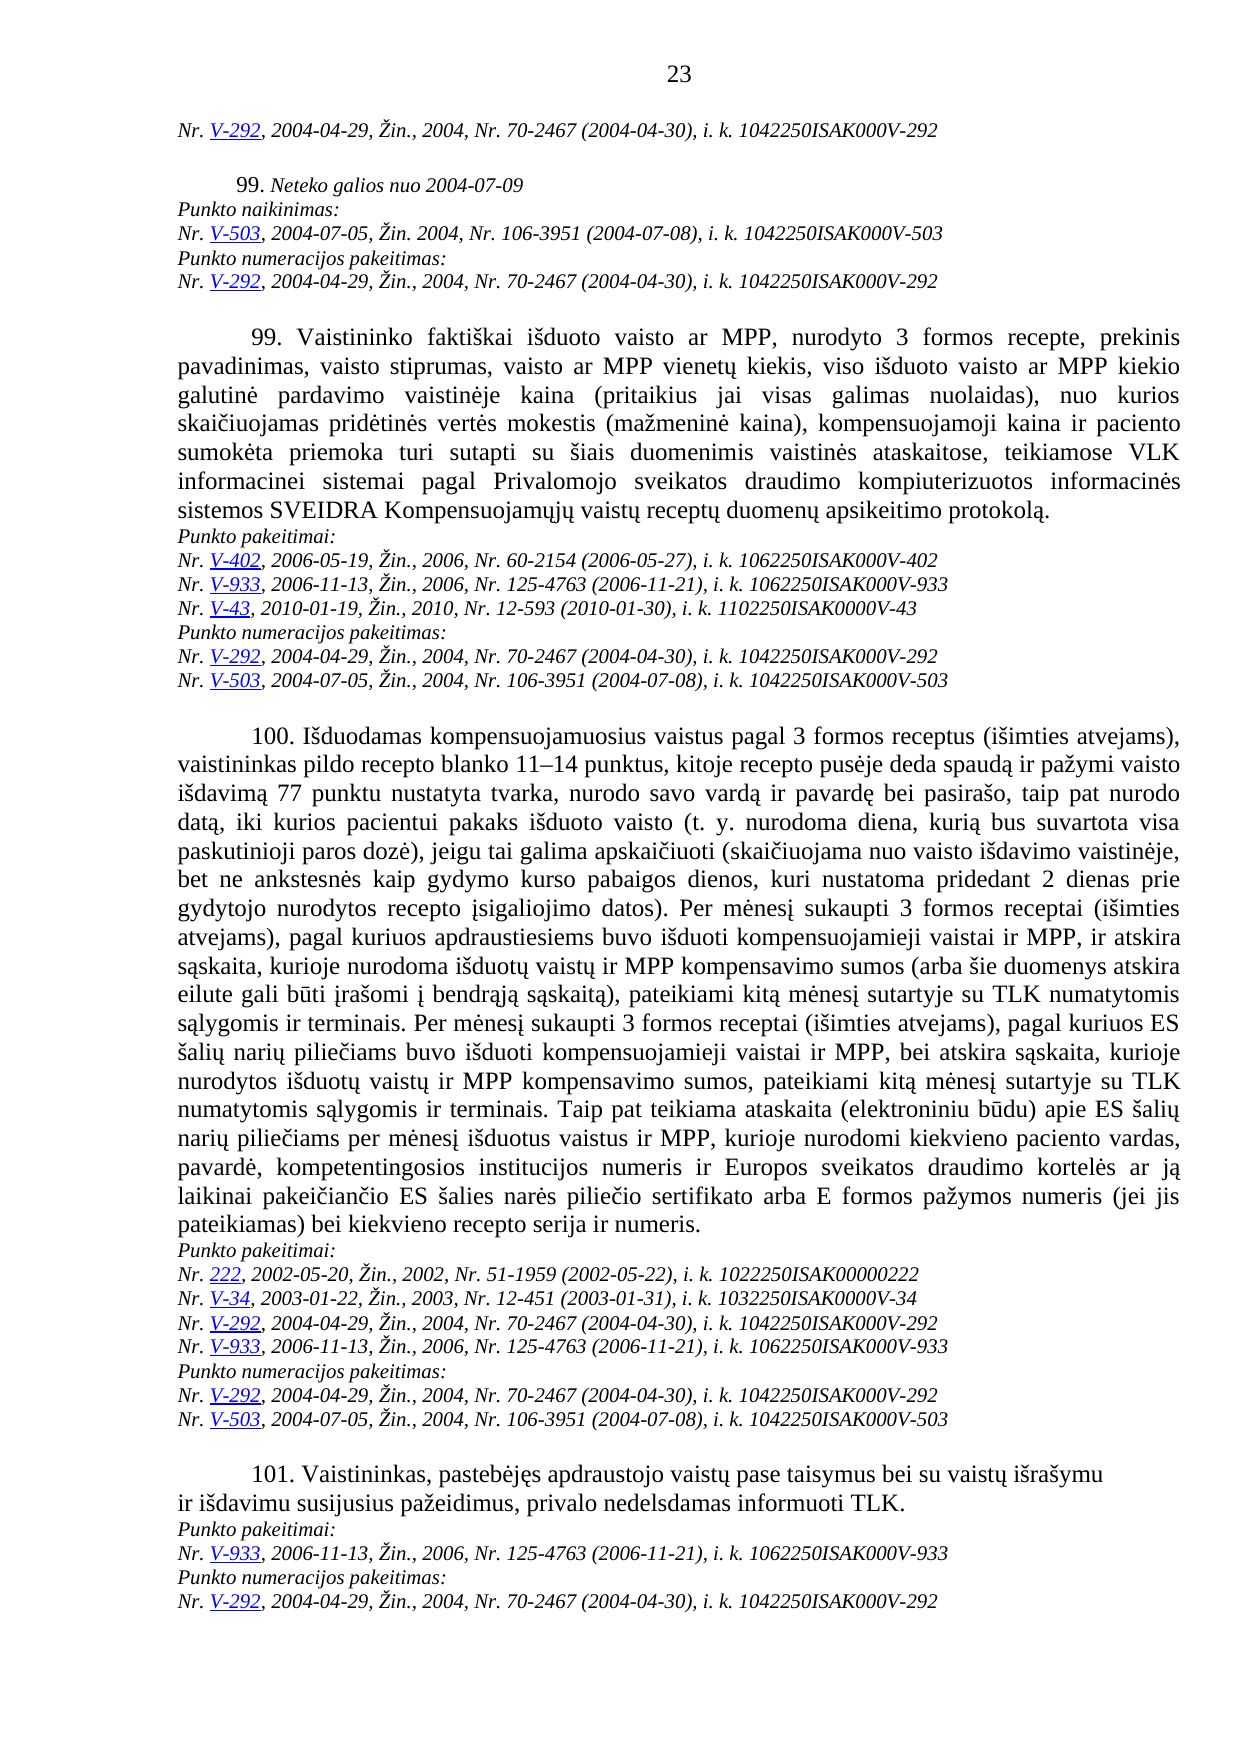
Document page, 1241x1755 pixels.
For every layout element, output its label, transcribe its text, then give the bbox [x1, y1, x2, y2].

text Punkto pakeitimai: [177, 1517, 1181, 1541]
text Nr. V-43, 2010-01-19, Žin., 2010, Nr. 12-593 (2010-01-30), i. k. 1102250ISAK0000V-43 [177, 596, 1181, 620]
text Punkto numeracijos pakeitimas: [177, 1358, 1181, 1383]
text Nr. V-292, 2004-04-29, Žin., 2004, Nr. 70-2467 (2004-04-30), i. k. 1042250ISAK000V-292 [177, 1383, 1181, 1407]
text Punkto naikinimas: [177, 197, 1181, 221]
text Nr. V-933, 2006-11-13, Žin., 2006, Nr. 125-4763 (2006-11-21), i. k. 1062250ISAK000V-933 [177, 1334, 1181, 1358]
text 99. Vaistininko faktiškai išduoto vaisto ar MPP, nurodyto 3 formos recepte, prekinis pavadinimas, vaisto stiprumas, vaisto ar MPP vienetų kiekis, viso išduoto vaisto ar MPP kiekio galutinė pardavimo vaistinėje kaina (pritaikius jai visas galimas nuolaidas), nuo kurios skaičiuojamas pridėtinės vertės mokestis (mažmeninė kaina), kompensuojamoji kaina ir paciento sumokėta priemoka turi sutapti su šiais duomenimis vaistinės ataskaitose, teikiamose VLK informacinei sistemai pagal Privalomojo sveikatos draudimo kompiuterizuotos informacinės sistemos SVEIDRA Kompensuojamųjų vaistų receptų duomenų apsikeitimo protokolą. [177, 322, 1181, 523]
text Nr. V-933, 2006-11-13, Žin., 2006, Nr. 125-4763 (2006-11-21), i. k. 1062250ISAK000V-933 [177, 1541, 1181, 1565]
text 100. Išduodamas kompensuojamuosius vaistus pagal 3 formos receptus (išimties atvejams), vaistininkas pildo recepto blanko 11–14 punktus, kitoje recepto pusėje deda spaudą ir pažymi vaisto išdavimą 77 punktu nustatyta tvarka, nurodo savo vardą ir pavardę bei pasirašo, taip pat nurodo datą, iki kurios pacientui pakaks išduoto vaisto (t. y. nurodoma diena, kurią bus suvartota visa paskutinioji paros dozė), jeigu tai galima apskaičiuoti (skaičiuojama nuo vaisto išdavimo vaistinėje, bet ne ankstesnės kaip gydymo kurso pabaigos dienos, kuri nustatoma pridedant 2 dienas prie gydytojo nurodytos recepto įsigaliojimo datos). Per mėnesį sukaupti 3 formos receptai (išimties atvejams), pagal kuriuos apdraustiesiems buvo išduoti kompensuojamieji vaistai ir MPP, ir atskira sąskaita, kurioje nurodoma išduotų vaistų ir MPP kompensavimo sumos (arba šie duomenys atskira eilute gali būti įrašomi į bendrąją sąskaitą), pateikiami kitą mėnesį sutartyje su TLK numatytomis sąlygomis ir terminais. Per mėnesį sukaupti 3 formos receptai (išimties atvejams), pagal kuriuos ES šalių narių piliečiams buvo išduoti kompensuojamieji vaistai ir MPP, bei atskira sąskaita, kurioje nurodytos išduotų vaistų ir MPP kompensavimo sumos, pateikiami kitą mėnesį sutartyje su TLK numatytomis sąlygomis ir terminais. Taip pat teikiama ataskaita (elektroniniu būdu) apie ES šalių narių piliečiams per mėnesį išduotus vaistus ir MPP, kurioje nurodomi kiekvieno paciento vardas, pavardė, kompetentingosios institucijos numeris ir Europos sveikatos draudimo kortelės ar ją laikinai pakeičiančio ES šalies narės piliečio sertifikato arba E formos pažymos numeris (jei jis pateikiamas) bei kiekvieno recepto serija ir numeris. [177, 721, 1181, 1238]
text Punkto pakeitimai: [177, 1238, 1181, 1262]
text Nr. V-933, 2006-11-13, Žin., 2006, Nr. 125-4763 (2006-11-21), i. k. 1062250ISAK000V-933 [177, 572, 1181, 596]
text Nr. V-503, 2004-07-05, Žin., 2004, Nr. 106-3951 (2004-07-08), i. k. 1042250ISAK000V-503 [177, 668, 1181, 692]
text Nr. V-292, 2004-04-29, Žin., 2004, Nr. 70-2467 (2004-04-30), i. k. 1042250ISAK000V-292 [177, 1310, 1181, 1334]
text Nr. V-292, 2004-04-29, Žin., 2004, Nr. 70-2467 (2004-04-30), i. k. 1042250ISAK000V-292 [177, 644, 1181, 668]
text Nr. V-292, 2004-04-29, Žin., 2004, Nr. 70-2467 (2004-04-30), i. k. 1042250ISAK000V-292 [177, 1589, 1181, 1613]
text Nr. V-503, 2004-07-05, Žin. 2004, Nr. 106-3951 (2004-07-08), i. k. 1042250ISAK000V-503 [177, 221, 1181, 245]
text 99. Neteko galios nuo 2004-07-09 [177, 171, 1181, 197]
text Punkto numeracijos pakeitimas: [177, 620, 1181, 644]
text Nr. 222, 2002-05-20, Žin., 2002, Nr. 51-1959 (2002-05-22), i. k. 1022250ISAK00000222 [177, 1262, 1181, 1286]
text Nr. V-292, 2004-04-29, Žin., 2004, Nr. 70-2467 (2004-04-30), i. k. 1042250ISAK000V-292 [177, 118, 1181, 142]
text Punkto pakeitimai: [177, 523, 1181, 548]
text Nr. V-292, 2004-04-29, Žin., 2004, Nr. 70-2467 (2004-04-30), i. k. 1042250ISAK000V-292 [177, 269, 1181, 293]
text Punkto numeracijos pakeitimas: [177, 245, 1181, 269]
text Nr. V-503, 2004-07-05, Žin., 2004, Nr. 106-3951 (2004-07-08), i. k. 1042250ISAK000V-503 [177, 1407, 1181, 1431]
text Nr. V-402, 2006-05-19, Žin., 2006, Nr. 60-2154 (2006-05-27), i. k. 1062250ISAK000V-402 [177, 548, 1181, 572]
text Nr. V-34, 2003-01-22, Žin., 2003, Nr. 12-451 (2003-01-31), i. k. 1032250ISAK0000V-34 [177, 1286, 1181, 1310]
text 101. Vaistininkas, pastebėjęs apdraustojo vaistų pase taisymus bei su vaistų išrašymu ir išdavimu susijusius pažeidimus, privalo nedelsdamas informuoti TLK. [177, 1459, 1122, 1517]
text Punkto numeracijos pakeitimas: [177, 1565, 1181, 1589]
